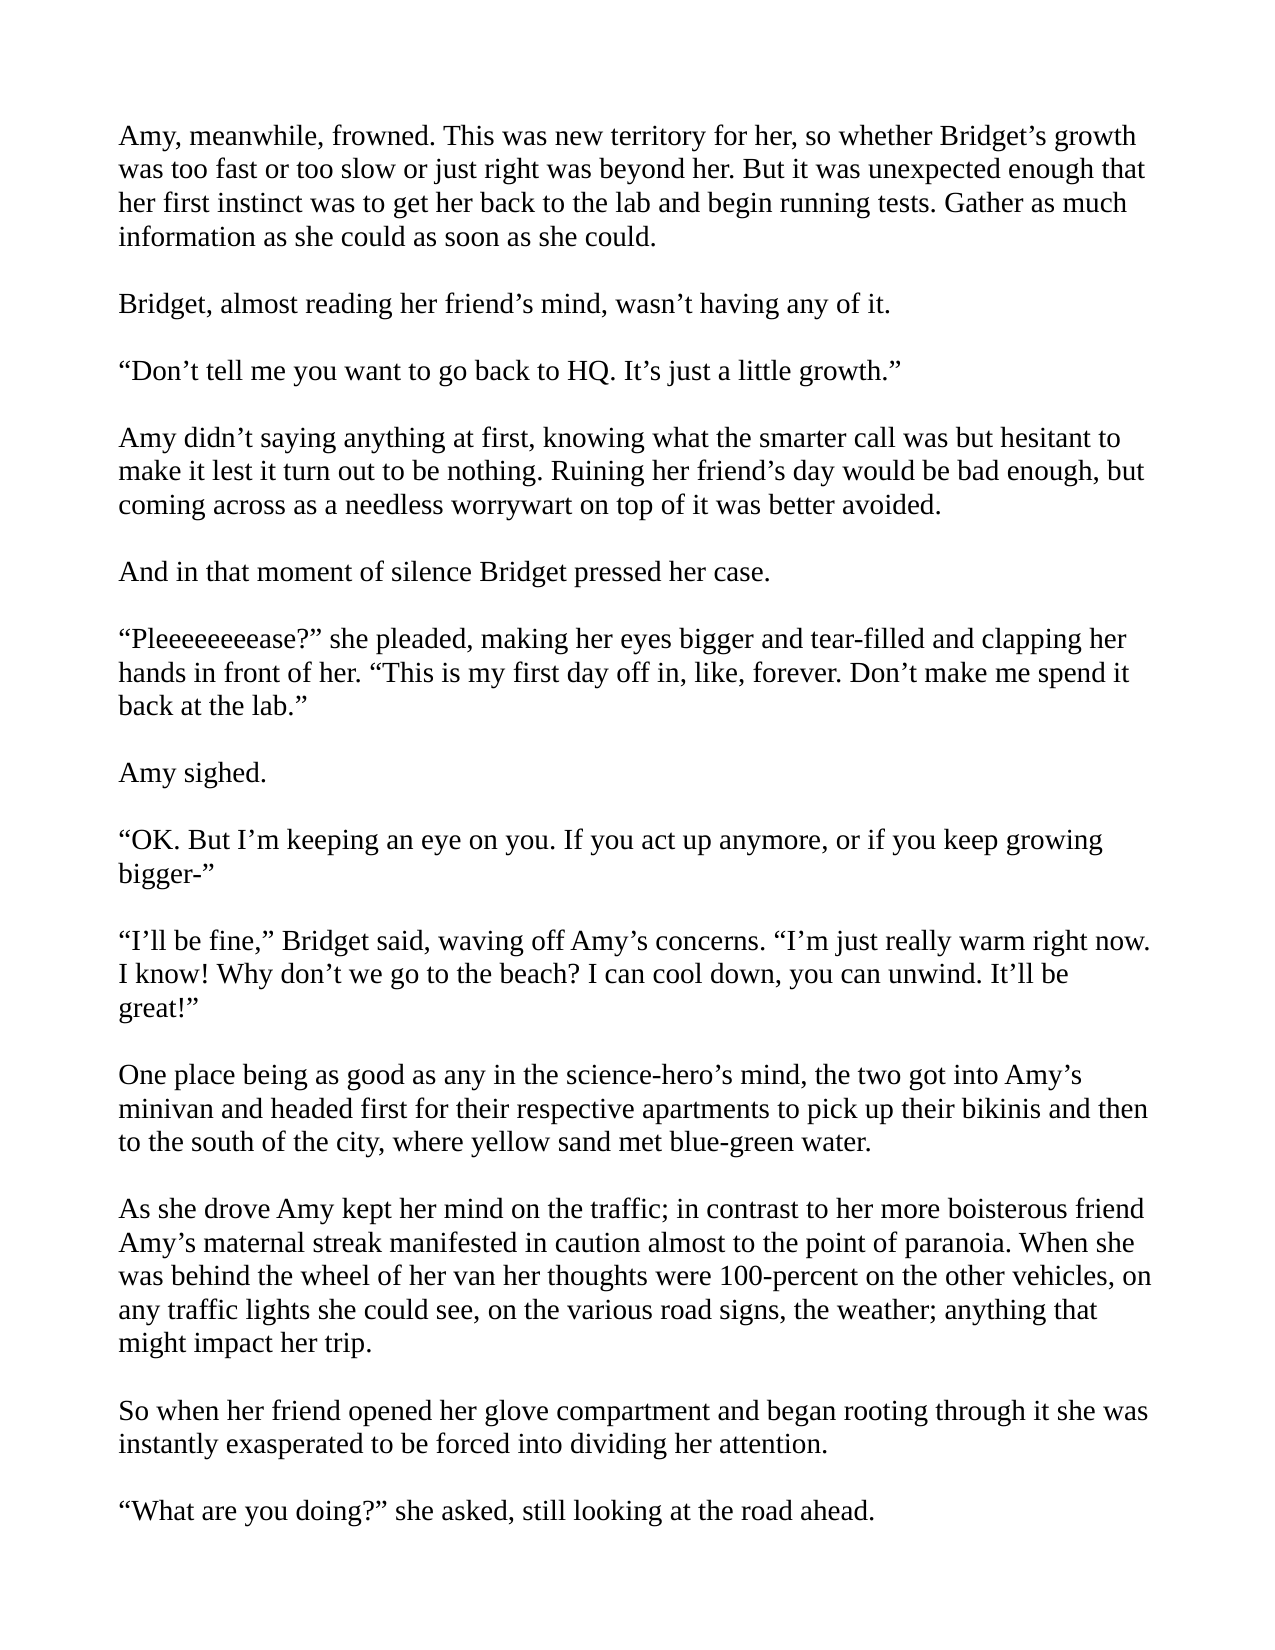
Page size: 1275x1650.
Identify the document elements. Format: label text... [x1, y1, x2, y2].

text As she drove Amy kept her mind on the traffic; in contrast to her more boisterous friend Amy’s maternal streak manifested in caution almost to the point of paranoia. When she was behind the wheel of her van her thoughts were 100-percent on the other vehicles, on any traffic lights she could see, on the various road signs, the weather; anything that might impact her trip. [118, 1191, 1157, 1359]
text “What are you doing?” she asked, still looking at the road ahead. [118, 1493, 1157, 1527]
text “Don’t tell me you want to go back to HQ. It’s just a little growth.” [118, 353, 1157, 386]
text One place being as good as any in the science-hero’s mind, the two got into Amy’s minivan and headed first for their respective apartments to pick up their bikinis and then to the south of the city, where yellow sand met blue-green water. [118, 1057, 1157, 1158]
text Bridget, almost reading her friend’s mind, wasn’t having any of it. [118, 286, 1157, 319]
text And in that moment of silence Bridget pressed her case. [118, 554, 1157, 588]
text “I’ll be fine,” Bridget said, waving off Amy’s concerns. “I’m just really warm right now. I know! Why don’t we go to the beach? I can cool down, you can unwind. It’ll be great!” [118, 923, 1157, 1024]
text Amy didn’t saying anything at first, knowing what the smarter call was but hesitant to make it lest it turn out to be nothing. Ruining her friend’s day would be bad enough, but coming across as a needless worrywart on top of it was better avoided. [118, 420, 1157, 521]
text “Pleeeeeeeease?” she pleaded, making her eyes bigger and tear-filled and clapping her hands in front of her. “This is my first day off in, like, forever. Don’t make me spend it back at the lab.” [118, 621, 1157, 722]
text So when her friend opened her glove compartment and began rooting through it she was instantly exasperated to be forced into dividing her attention. [118, 1393, 1157, 1460]
text Amy sighed. [118, 755, 1157, 789]
text Amy, meanwhile, frowned. This was new territory for her, so whether Bridget’s growth was too fast or too slow or just right was beyond her. But it was unexpected enough that her first instinct was to get her back to the lab and begin running tests. Gather as much information as she could as soon as she could. [118, 118, 1157, 252]
text “OK. But I’m keeping an eye on you. If you act up anymore, or if you keep growing bigger-” [118, 822, 1157, 889]
